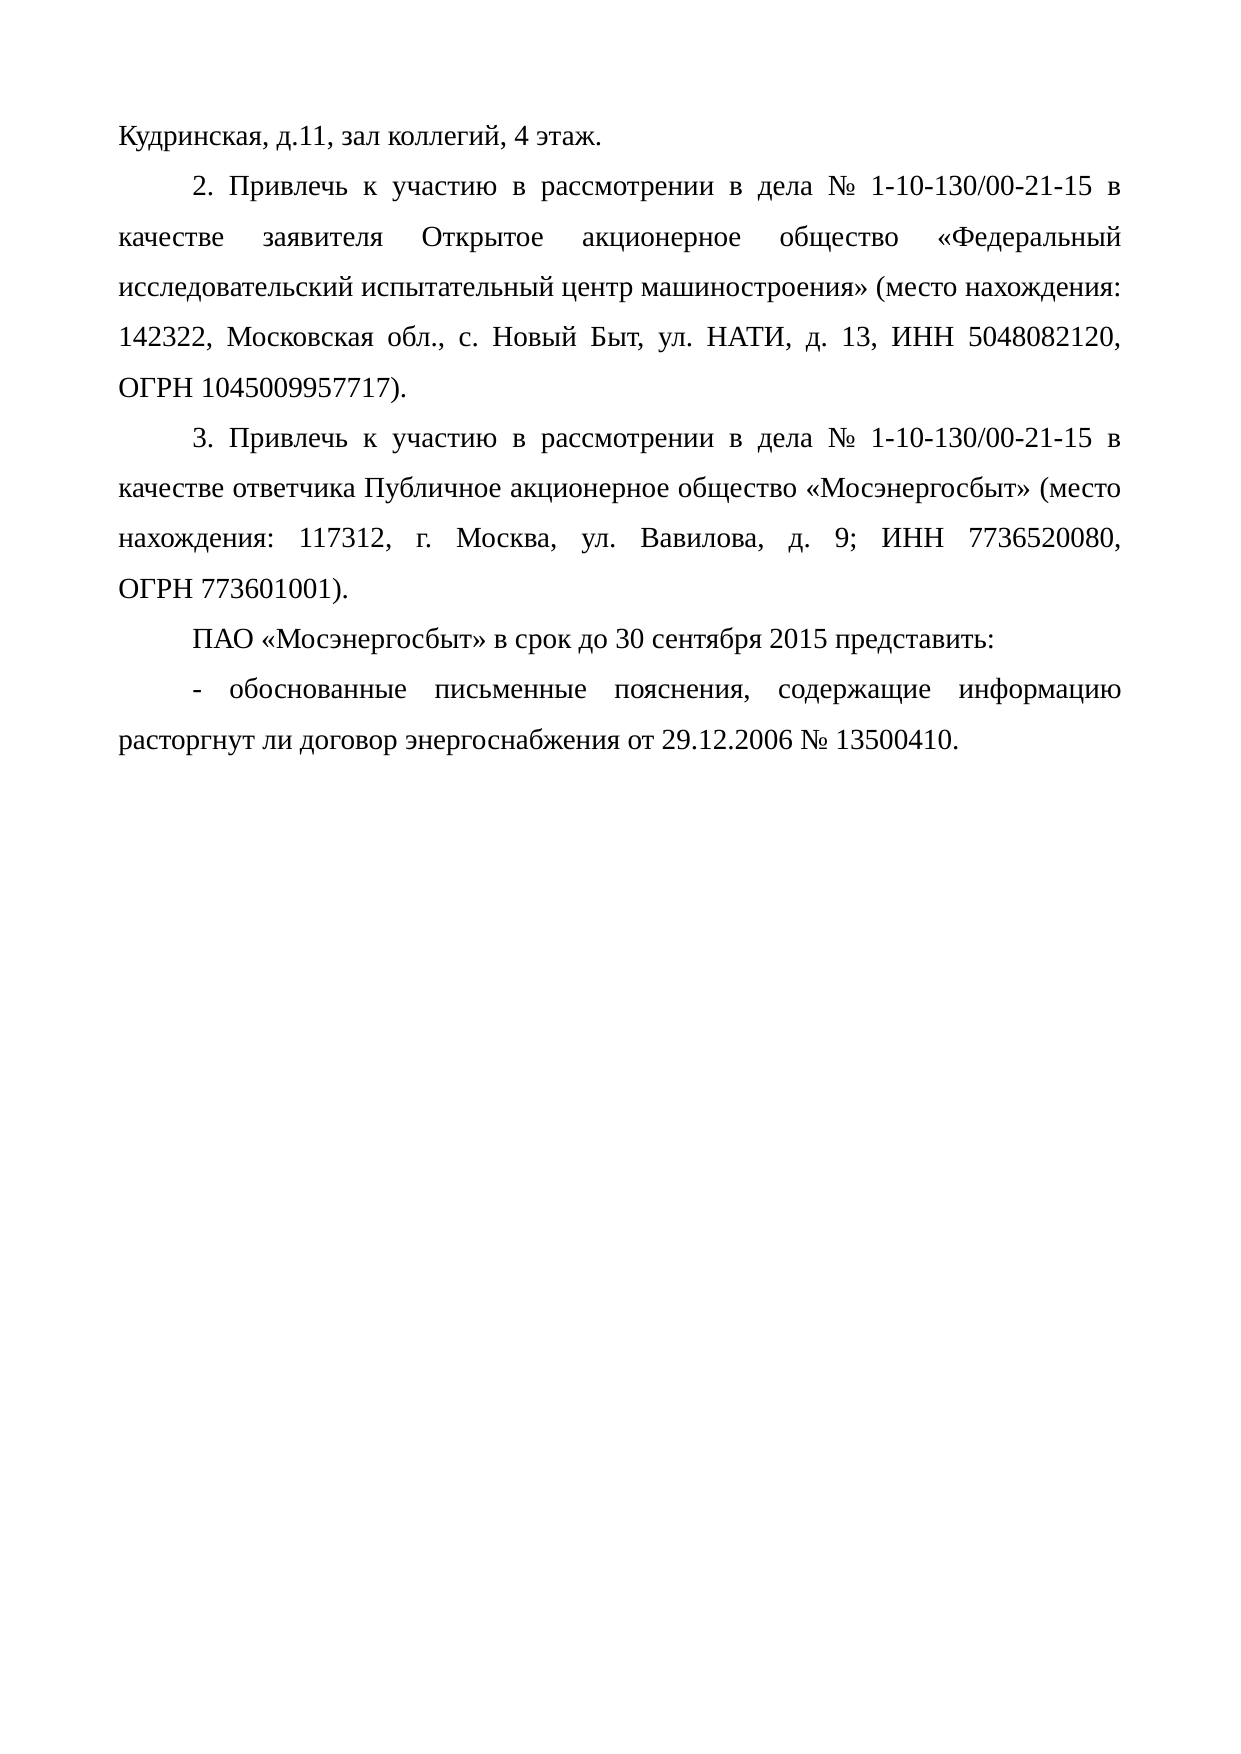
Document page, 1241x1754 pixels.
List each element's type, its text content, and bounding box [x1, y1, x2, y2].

text Кудринская, д.11, зал коллегий, 4 этаж. [118, 118, 1122, 152]
text - обоснованные письменные пояснения, содержащие информацию расторгнут ли договор энергоснабжения от 29.12.2006 № 13500410. [118, 672, 1122, 755]
text 2. Привлечь к участию в рассмотрении в дела № 1-10-130/00-21-15 в качестве заявителя Открытое акционерное общество «Федеральный исследовательский испытательный центр машиностроения» (место нахождения: 142322, Московская обл., с. Новый Быт, ул. НАТИ, д. 13, ИНН 5048082120, ОГРН 1045009957717). [118, 168, 1122, 403]
text 3. Привлечь к участию в рассмотрении в дела № 1-10-130/00-21-15 в качестве ответчика Публичное акционерное общество «Мосэнергосбыт» (место нахождения: 117312, г. Москва, ул. Вавилова, д. 9; ИНН 7736520080, ОГРН 773601001). [118, 420, 1122, 604]
text ПАО «Мосэнергосбыт» в срок до 30 сентября 2015 представить: [118, 621, 1122, 655]
